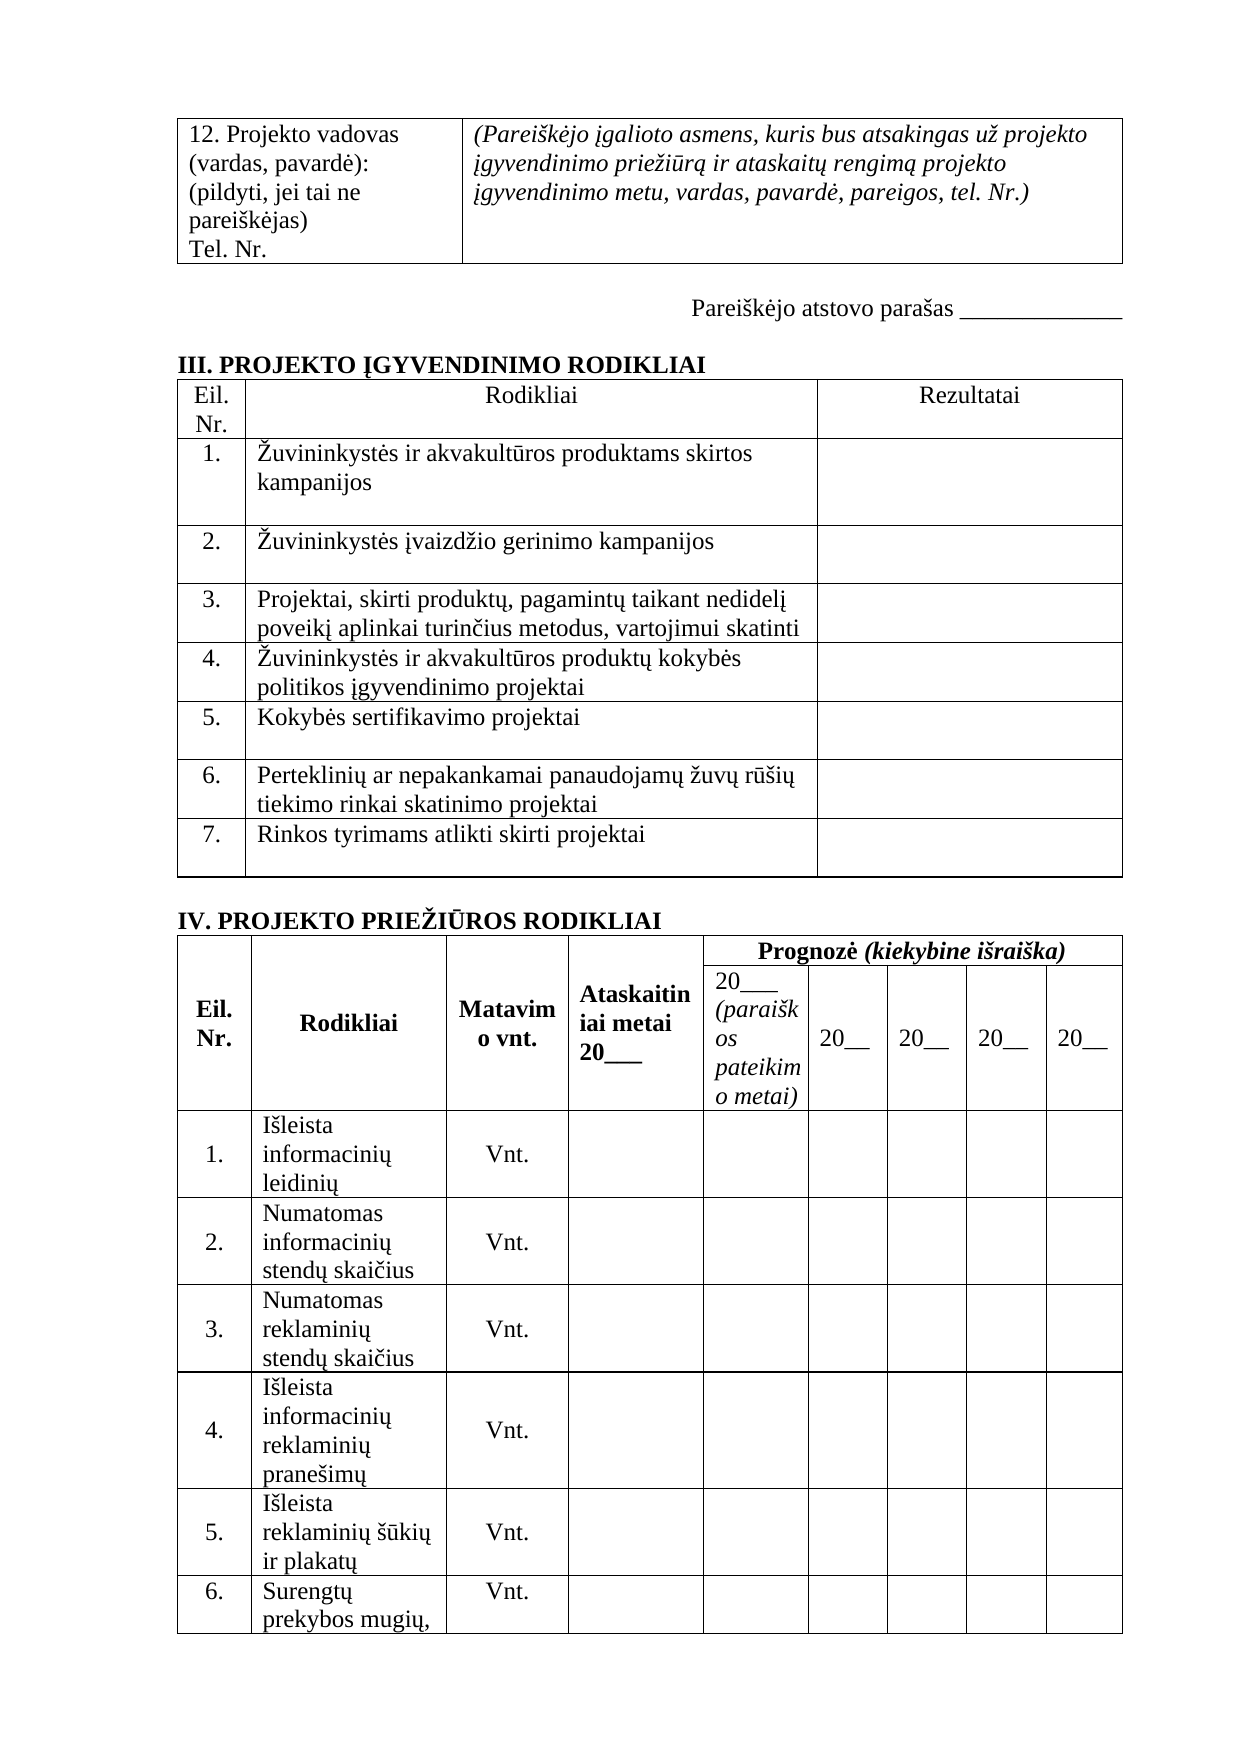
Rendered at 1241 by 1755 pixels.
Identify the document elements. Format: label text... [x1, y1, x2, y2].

table_cell 20__ [809, 966, 887, 1109]
table_cell 1. [178, 439, 245, 525]
table_cell 4. [178, 643, 245, 701]
table_cell Vnt. [447, 1198, 568, 1284]
table_header Rodikliai [246, 380, 817, 437]
table_cell 20__ [888, 966, 966, 1109]
table_cell Vnt. [447, 1111, 568, 1197]
table_cell Žuvininkystės ir akvakultūros produktams skirtos kampanijos [246, 439, 817, 525]
table_cell 20__ [1047, 966, 1122, 1109]
table_cell [704, 1576, 808, 1633]
table_cell 4. [178, 1373, 251, 1487]
table_cell [818, 819, 1122, 876]
table_cell 5. [178, 1489, 251, 1575]
table_cell [569, 1373, 703, 1487]
table_cell [888, 1285, 966, 1371]
table_cell 20___ (paraiškos pateikimo metai) [704, 966, 808, 1109]
table_cell [967, 1576, 1046, 1633]
table_cell Vnt. [447, 1489, 568, 1575]
table_cell 7. [178, 819, 245, 876]
table_cell 20__ [967, 966, 1046, 1109]
table_header Eil. Nr. [178, 936, 251, 1109]
table_header Rodikliai [252, 936, 446, 1109]
table_cell Žuvininkystės ir akvakultūros produktų kokybės politikos įgyvendinimo projektai [246, 643, 817, 701]
table_cell [704, 1198, 808, 1284]
table_cell [809, 1489, 887, 1575]
table_cell [569, 1198, 703, 1284]
table_cell Vnt. [447, 1576, 568, 1633]
table_cell [967, 1489, 1046, 1575]
table_cell 6. [178, 760, 245, 818]
table_cell [888, 1111, 966, 1197]
table_cell 3. [178, 1285, 251, 1371]
table_cell [967, 1285, 1046, 1371]
table_cell [1047, 1285, 1122, 1371]
table_cell [888, 1489, 966, 1575]
table_cell Numatomas informacinių stendų skaičius [252, 1198, 446, 1284]
table_cell [818, 760, 1122, 818]
table_cell [818, 702, 1122, 759]
table_cell [569, 1111, 703, 1197]
table_cell Žuvininkystės įvaizdžio gerinimo kampanijos [246, 526, 817, 583]
table_cell Išleista informacinių reklaminių pranešimų [252, 1373, 446, 1487]
table_cell [809, 1111, 887, 1197]
table_cell Išleista informacinių leidinių [252, 1111, 446, 1197]
table_cell [569, 1576, 703, 1633]
text IV. PROJEKTO PRIEŽIŪROS RODIKLIAI [177, 906, 1122, 935]
table_cell 6. [178, 1576, 251, 1633]
table_cell [888, 1373, 966, 1487]
table_cell (Pareiškėjo įgalioto asmens, kuris bus atsakingas už projekto įgyvendinimo priežiūrą ir ataskaitų rengimą projekto įgyvendinimo metu, vardas, pavardė, pareigos, tel. Nr.) [463, 119, 1122, 263]
table_cell [809, 1198, 887, 1284]
table_cell [704, 1285, 808, 1371]
table_cell [1047, 1489, 1122, 1575]
table_cell [809, 1576, 887, 1633]
table_cell Numatomas reklaminių stendų skaičius [252, 1285, 446, 1371]
table_cell [818, 584, 1122, 642]
table_cell [1047, 1373, 1122, 1487]
table_cell [569, 1285, 703, 1371]
table_cell 2. [178, 526, 245, 583]
table_cell Išleista reklaminių šūkių ir plakatų [252, 1489, 446, 1575]
table_cell [1047, 1576, 1122, 1633]
table_cell [1047, 1198, 1122, 1284]
table_cell Vnt. [447, 1285, 568, 1371]
table_cell 12. Projekto vadovas (vardas, pavardė): (pildyti, jei tai ne pareiškėjas) Tel. Nr. [178, 119, 462, 263]
table_cell [809, 1285, 887, 1371]
table_cell [809, 1373, 887, 1487]
table_cell Surengtų prekybos mugių, [252, 1576, 446, 1633]
table_cell 3. [178, 584, 245, 642]
table_cell [967, 1111, 1046, 1197]
text III. PROJEKTO ĮGYVENDINIMO RODIKLIAI [177, 350, 1122, 379]
table_cell Projektai, skirti produktų, pagamintų taikant nedidelį poveikį aplinkai turinčius metodus, vartojimui skatinti [246, 584, 817, 642]
table_cell [569, 1489, 703, 1575]
table_cell Kokybės sertifikavimo projektai [246, 702, 817, 759]
table_cell [704, 1489, 808, 1575]
table_cell [818, 439, 1122, 525]
table_cell Rinkos tyrimams atlikti skirti projektai [246, 819, 817, 876]
table_cell 5. [178, 702, 245, 759]
table_cell 1. [178, 1111, 251, 1197]
text Pareiškėjo atstovo parašas _____________ [177, 293, 1122, 321]
table_cell [967, 1198, 1046, 1284]
table_header Prognozė (kiekybine išraiška) [704, 936, 1122, 965]
table_cell [818, 526, 1122, 583]
table_cell [888, 1198, 966, 1284]
table_header Matavimo vnt. [447, 936, 568, 1109]
table_cell [704, 1373, 808, 1487]
table_header Eil. Nr. [178, 380, 245, 437]
table_cell [818, 643, 1122, 701]
table_cell [1047, 1111, 1122, 1197]
table_cell Perteklinių ar nepakankamai panaudojamų žuvų rūšių tiekimo rinkai skatinimo projektai [246, 760, 817, 818]
table_cell [888, 1576, 966, 1633]
table_cell [967, 1373, 1046, 1487]
table_header Ataskaitiniai metai 20___ [569, 936, 703, 1109]
table_cell Vnt. [447, 1373, 568, 1487]
table_header Rezultatai [818, 380, 1122, 437]
table_cell 2. [178, 1198, 251, 1284]
table_cell [704, 1111, 808, 1197]
